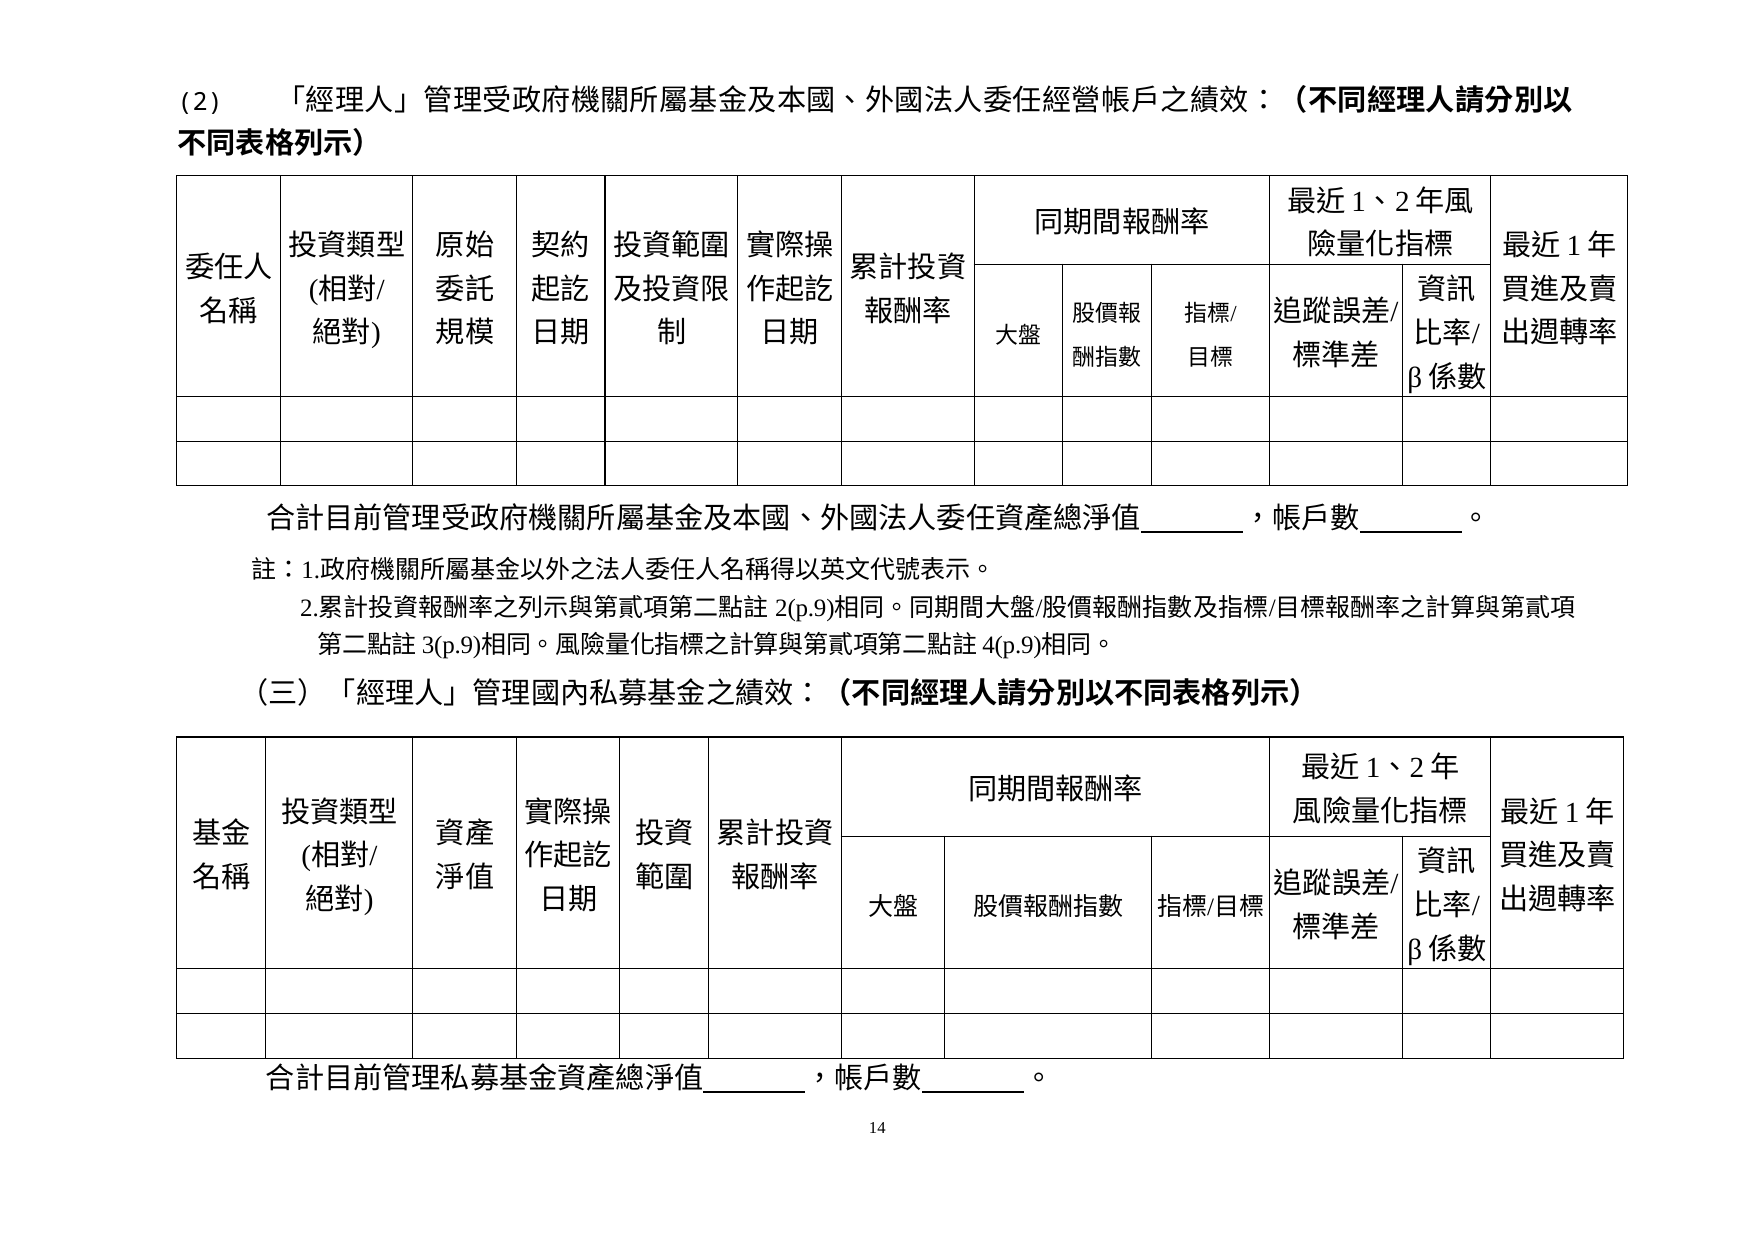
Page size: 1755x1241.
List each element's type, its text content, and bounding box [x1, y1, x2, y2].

table_cell [842, 969, 944, 1013]
table_cell [517, 969, 619, 1013]
table_cell [413, 1014, 516, 1057]
table_cell [606, 442, 737, 485]
table_cell [177, 442, 280, 485]
table_cell 大盤 [975, 265, 1062, 396]
table_cell [1063, 442, 1151, 485]
table_header 同期間報酬率 [842, 738, 1269, 836]
table_header 累計投資報酬率 [842, 176, 974, 396]
table_cell [517, 442, 604, 485]
table_header 基金 名稱 [177, 738, 265, 968]
table_cell [517, 1014, 619, 1057]
table_cell [945, 1014, 1151, 1057]
table_header 委任人名稱 [177, 176, 280, 396]
table_cell [1491, 397, 1627, 441]
table_header 實際操作起訖日期 [738, 176, 841, 396]
table_cell [606, 397, 737, 441]
table_cell [738, 397, 841, 441]
table_cell [1491, 1014, 1623, 1057]
table_cell [620, 1014, 708, 1057]
table_cell [413, 397, 516, 441]
table_cell [1063, 397, 1151, 441]
table_cell [1152, 1014, 1269, 1057]
table_cell [413, 969, 516, 1013]
table_header 投資範圍及投資限制 [606, 176, 737, 396]
table_cell [1270, 1014, 1402, 1057]
table_cell [177, 969, 265, 1013]
table_cell [1403, 397, 1490, 441]
table_cell [1491, 969, 1623, 1013]
table_header 同期間報酬率 [975, 176, 1269, 263]
text 合計目前管理私募基金資產總淨值 ，帳戶數 。 [177, 1059, 1573, 1096]
table_cell [620, 969, 708, 1013]
text 註：1.政府機關所屬基金以外之法人委任人名稱得以英文代號表示。 [239, 549, 1577, 586]
table_cell [177, 397, 280, 441]
table_cell [1403, 969, 1490, 1013]
table_header 資產 淨值 [413, 738, 516, 968]
table_cell 資訊比率/ β係數 [1403, 837, 1490, 968]
table_header 最近1、2年 風險量化指標 [1270, 738, 1490, 836]
table_cell [1403, 1014, 1490, 1057]
text 合計目前管理受政府機關所屬基金及本國、外國法人委任資產總淨值 ，帳戶數 。 [238, 499, 1573, 536]
text （三）「經理人」管理國內私募基金之績效：（不同經理人請分別以不同表格列示） [239, 674, 1577, 711]
table_cell [975, 397, 1062, 441]
list 「經理人」管理受政府機關所屬基金及本國、外國法人委任經營帳戶之績效：（不同經理人請分別以不同表格列示） [177, 75, 1573, 162]
table_header 累計投資 報酬率 [709, 738, 841, 968]
text 2.累計投資報酬率之列示與第貳項第二點註2(p.9)相同。同期間大盤/股價報酬指數及指標/目標報酬率之計算與第貳項第二點註3(p.9)相同。風險量化指標之計算與第貳項第二點註4(p.9)相同。 [300, 586, 1577, 661]
table_cell 大盤 [842, 837, 944, 968]
table_cell 股價報酬指數 [1063, 265, 1151, 396]
table_cell [1152, 969, 1269, 1013]
table_cell [709, 1014, 841, 1057]
table_cell [1270, 442, 1402, 485]
table_cell [1270, 397, 1402, 441]
table_header 實際操作起訖日期 [517, 738, 619, 968]
table_cell [709, 969, 841, 1013]
table_cell [1403, 442, 1490, 485]
table_cell [266, 1014, 412, 1057]
table_header 投資範圍 [620, 738, 708, 968]
table_cell [413, 442, 516, 485]
table_cell [177, 1014, 265, 1057]
table_cell 追蹤誤差/ 標準差 [1270, 837, 1402, 968]
table_cell [266, 969, 412, 1013]
table_cell [517, 397, 604, 441]
table_cell [1270, 969, 1402, 1013]
table_cell [945, 969, 1151, 1013]
table_cell [842, 397, 974, 441]
table_header 最近1年買進及賣出週轉率 [1491, 738, 1623, 968]
table_cell [842, 442, 974, 485]
table_cell 指標/目標 [1152, 837, 1269, 968]
table_cell [842, 1014, 944, 1057]
table_cell 股價報酬指數 [945, 837, 1151, 968]
table_cell 追蹤誤差/ 標準差 [1270, 265, 1402, 396]
table_cell [1152, 397, 1269, 441]
table_header 最近1、2年風險量化指標 [1270, 176, 1490, 263]
table_cell [738, 442, 841, 485]
table_cell [1491, 442, 1627, 485]
table_cell [281, 442, 412, 485]
table_cell [281, 397, 412, 441]
table_header 原始 委託 規模 [413, 176, 516, 396]
table_header 投資類型(相對/ 絕對) [266, 738, 412, 968]
table_cell [1152, 442, 1269, 485]
table_header 最近1年 買進及賣出週轉率 [1491, 176, 1627, 396]
table_cell 資訊比率/ β係數 [1403, 265, 1490, 396]
table_header 投資類型(相對/ 絕對) [281, 176, 412, 396]
table_cell 指標/ 目標 [1152, 265, 1269, 396]
table_cell [975, 442, 1062, 485]
table_header 契約起訖日期 [517, 176, 604, 396]
